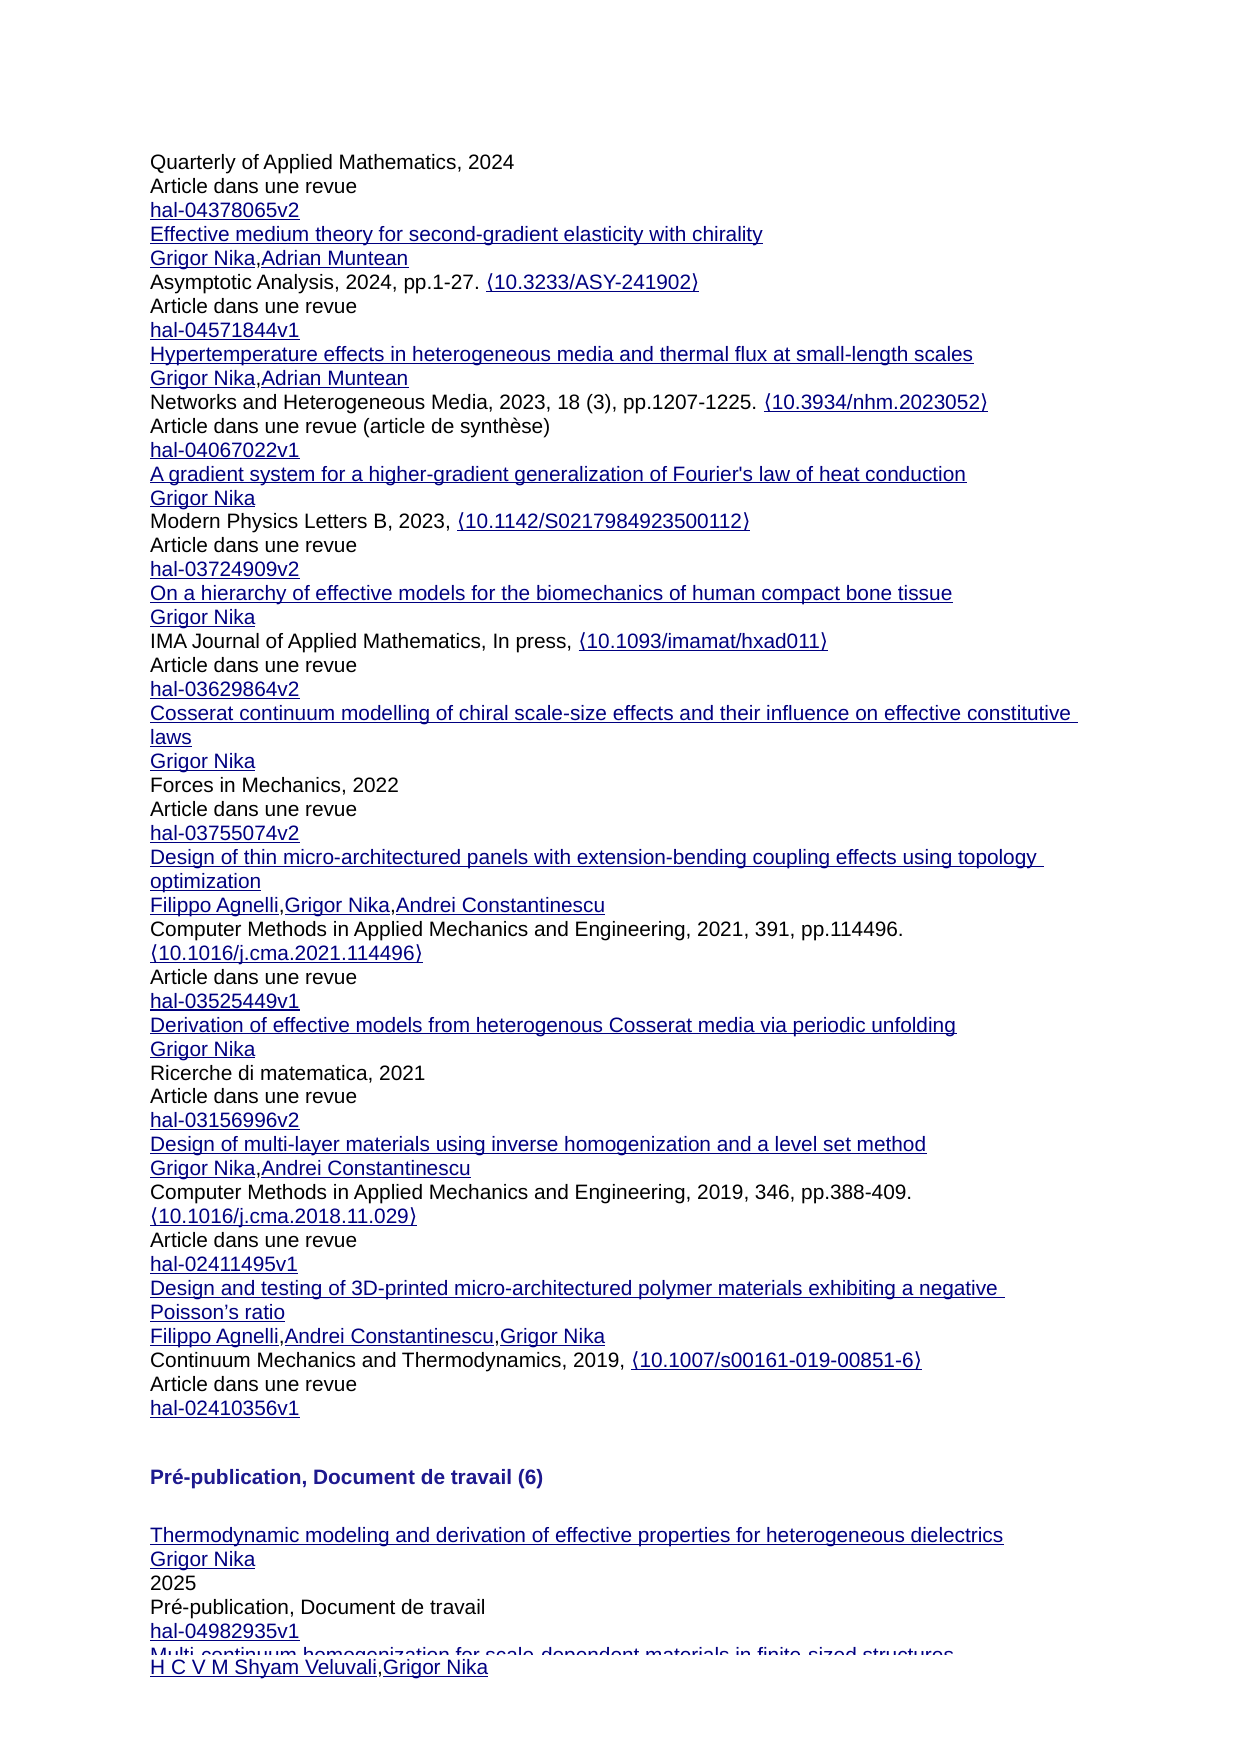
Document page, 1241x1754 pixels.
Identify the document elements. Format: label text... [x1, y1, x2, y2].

table_cell Design and testing of 3D-printed micro-architectured polymer materials exhibiting a negative Poisson’s ratio Filippo Agnelli,Andrei Constantinescu,Grigor Nika Continuum Mechanics and Thermodynamics, 2019, ⟨10.1007/s00161-019-00851-6⟩ Article dans une revue hal-02410356v1 [150, 1276, 1090, 1420]
table_cell Derivation of effective models from heterogenous Cosserat media via periodic unfolding Grigor Nika Ricerche di matematica, 2021 Article dans une revue hal-03156996v2 [150, 1013, 1090, 1132]
table_cell Design of multi-layer materials using inverse homogenization and a level set method Grigor Nika,Andrei Constantinescu Computer Methods in Applied Mechanics and Engineering, 2019, 346, pp.388-409. ⟨10.1016/j.cma.2018.11.029⟩ Article dans une revue hal-02411495v1 [150, 1132, 1090, 1276]
table_cell Design of thin micro-architectured panels with extension-bending coupling effects using topology optimization Filippo Agnelli,Grigor Nika,Andrei Constantinescu Computer Methods in Applied Mechanics and Engineering, 2021, 391, pp.114496. ⟨10.1016/j.cma.2021.114496⟩ Article dans une revue hal-03525449v1 [150, 845, 1090, 1012]
table_cell Multi-continuum homogenization for scale-dependent materials in finite-sized structures H C V M Shyam Veluvali,Grigor Nika [150, 1643, 1090, 1679]
table_cell Cosserat continuum modelling of chiral scale-size effects and their influence on effective constitutive laws Grigor Nika Forces in Mechanics, 2022 Article dans une revue hal-03755074v2 [150, 701, 1090, 845]
table_cell Hypertemperature effects in heterogeneous media and thermal flux at small-length scales Grigor Nika,Adrian Muntean Networks and Heterogeneous Media, 2023, 18 (3), pp.1207-1225. ⟨10.3934/nhm.2023052⟩ Article dans une revue (article de synthèse) hal-04067022v1 [150, 342, 1090, 461]
table_cell A gradient system for a higher-gradient generalization of Fourier's law of heat conduction Grigor Nika Modern Physics Letters B, 2023, ⟨10.1142/S0217984923500112⟩ Article dans une revue hal-03724909v2 [150, 461, 1090, 581]
table_cell Quarterly of Applied Mathematics, 2024 Article dans une revue hal-04378065v2 [150, 150, 1090, 222]
table_header Thermodynamic modeling and derivation of effective properties for heterogeneous dielectrics Grigor Nika 2025 Pré-publication, Document de travail hal-04982935v1 [150, 1523, 1090, 1643]
table_cell On a hierarchy of effective models for the biomechanics of human compact bone tissue Grigor Nika IMA Journal of Applied Mathematics, In press, ⟨10.1093/imamat/hxad011⟩ Article dans une revue hal-03629864v2 [150, 581, 1090, 701]
table_cell Effective medium theory for second-gradient elasticity with chirality Grigor Nika,Adrian Muntean Asymptotic Analysis, 2024, pp.1-27. ⟨10.3233/ASY-241902⟩ Article dans une revue hal-04571844v1 [150, 222, 1090, 342]
subtitle Pré-publication, Document de travail (6) [150, 1464, 1090, 1488]
